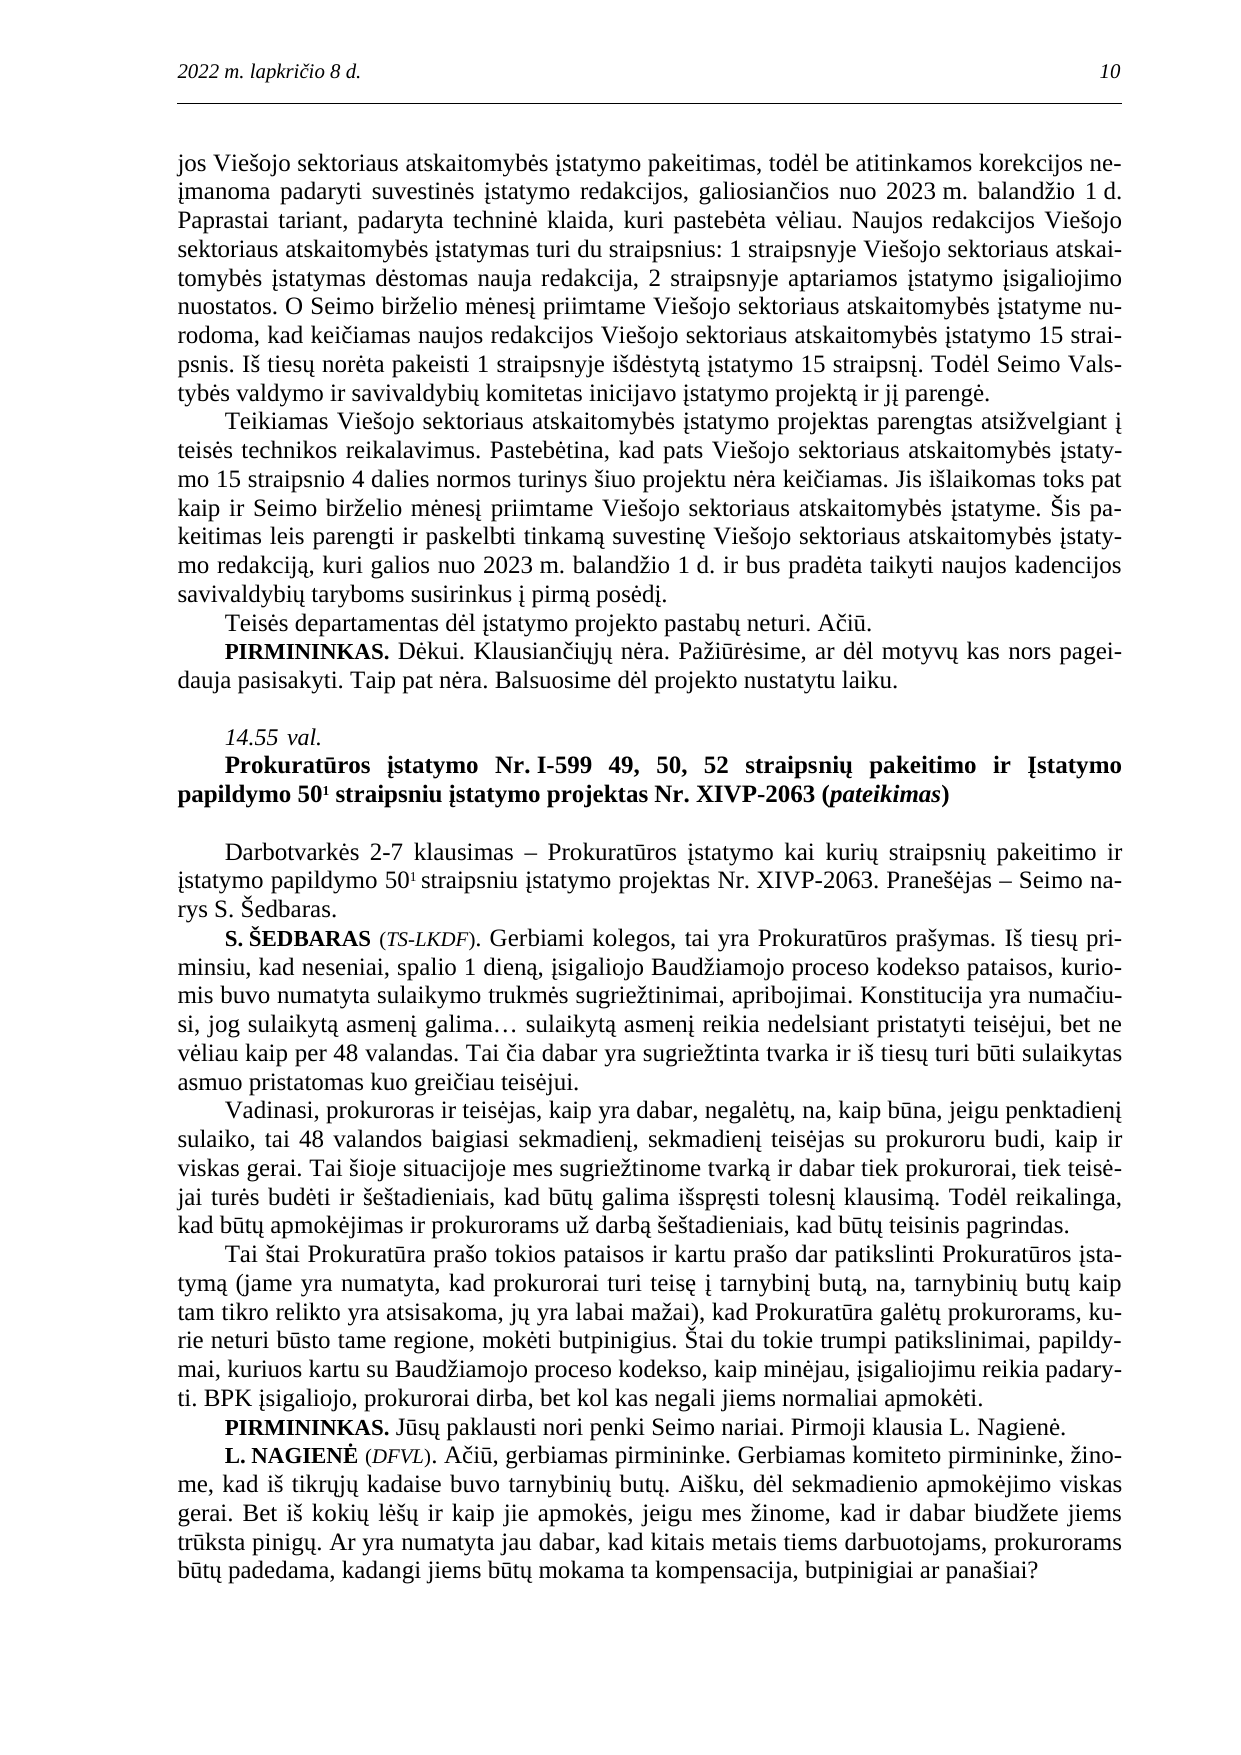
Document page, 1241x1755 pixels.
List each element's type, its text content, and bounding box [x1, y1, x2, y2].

text S. ŠEDBARAS (TS-LKDF). Ger­bia­mi ko­le­gos, tai yra Pro­ku­ra­tū­ros pra­šy­mas. Iš tie­sų pri­min­siu, kad ne­se­niai, spa­lio 1 die­ną, įsi­ga­lio­jo Bau­džia­mo­jo pro­ce­so ko­dek­so pa­tai­sos, ku­rio­mis bu­vo nu­ma­ty­ta su­lai­ky­mo truk­mės su­griež­ti­ni­mai, ap­ri­bo­ji­mai. Kon­sti­tu­ci­ja yra nu­ma­čiu­si, jog su­lai­ky­tą as­me­nį ga­li­ma… su­lai­ky­tą as­me­nį rei­kia ne­del­siant pri­sta­ty­ti tei­sė­jui, bet ne vė­liau kaip per 48 va­lan­das. Tai čia da­bar yra su­griež­tin­ta tvar­ka ir iš tie­sų tu­ri bū­ti su­lai­ky­tas as­muo pri­sta­to­mas kuo grei­čiau tei­sė­jui. [177, 923, 1122, 1095]
text PIRMININKAS. Jū­sų pa­klaus­ti no­ri pen­ki Sei­mo na­riai. Pir­mo­ji klau­sia L. Na­gie­nė. [177, 1412, 1122, 1440]
text Va­di­na­si, pro­ku­ro­ras ir tei­sė­jas, kaip yra da­bar, ne­ga­lė­tų, na, kaip bū­na, jei­gu penk­ta­die­nį su­lai­ko, tai 48 va­lan­dos bai­gia­si sek­ma­die­nį, sek­ma­die­nį tei­sė­jas su pro­ku­ro­ru bu­di, kaip ir vis­kas ge­rai. Tai šio­je si­tu­a­ci­jo­je mes su­griež­ti­no­me tvar­ką ir da­bar tiek pro­ku­ro­rai, tiek tei­sė­jai tu­rės bu­dė­ti ir šeš­ta­die­niais, kad bū­tų ga­li­ma iš­spręs­ti to­les­nį klau­si­mą. To­dėl rei­ka­lin­ga, kad bū­tų ap­mo­kė­ji­mas ir pro­ku­ro­rams už dar­bą šeš­ta­die­niais, kad bū­tų tei­si­nis pa­grin­das. [177, 1095, 1122, 1239]
text L. NAGIENĖ (DFVL). Ačiū, ger­bia­mas pir­mi­nin­ke. Ger­bia­mas ko­mi­te­to pir­mi­nin­ke, ži­no­me, kad iš tik­rų­jų ka­dai­se bu­vo tar­ny­bi­nių bu­tų. Aiš­ku, dėl sek­ma­die­nio ap­mo­kė­ji­mo vis­kas ge­rai. Bet iš ko­kių lė­šų ir kaip jie ap­mo­kės, jei­gu mes ži­no­me, kad ir da­bar biu­dže­te jiems trūks­ta pi­ni­gų. Ar yra nu­ma­ty­ta jau da­bar, kad ki­tais me­tais tiems dar­buo­to­jams, pro­ku­ro­rams bū­tų pa­de­da­ma, ka­dan­gi jiems bū­tų mo­ka­ma ta kom­pen­sa­ci­ja, but­pi­ni­giai ar pa­na­šiai? [177, 1440, 1122, 1584]
text Tei­sės de­par­ta­men­tas dėl įsta­ty­mo pro­jek­to pa­sta­bų ne­tu­ri. Ačiū. [177, 608, 1122, 636]
text 14.55 val. [224, 723, 1122, 750]
text Tei­kia­mas Vie­šo­jo sek­to­riaus at­skai­to­my­bės įsta­ty­mo pro­jek­tas pa­reng­tas at­si­žvel­giant į tei­sės tech­ni­kos rei­ka­la­vi­mus. Pa­ste­bė­ti­na, kad pats Vie­šo­jo sek­to­riaus at­skai­to­my­bės įsta­ty­mo 15 straips­nio 4 da­lies nor­mos tu­ri­nys šiuo pro­jek­tu nė­ra kei­čia­mas. Jis iš­lai­ko­mas toks pat kaip ir Sei­mo bir­že­lio mė­ne­sį pri­im­ta­me Vie­šo­jo sek­to­riaus at­skai­to­my­bės įsta­ty­me. Šis pa­kei­ti­mas leis pa­reng­ti ir pa­skelb­ti tin­ka­mą su­ves­ti­nę Vie­šo­jo sek­to­riaus at­skai­to­my­bės įsta­ty­mo re­dak­ci­ją, ku­ri ga­lios nuo 2023 m. ba­lan­džio 1 d. ir bus pra­dė­ta tai­ky­ti nau­jos ka­den­ci­jos sa­vi­val­dy­bių ta­ry­boms su­si­rin­kus į pir­mą po­sė­dį. [177, 406, 1122, 608]
text Dar­bo­tvarkės 2-7 klau­si­mas – Pro­ku­ra­tū­ros įsta­ty­mo kai ku­rių straips­nių pa­kei­ti­mo ir įsta­ty­mo pa­pil­dy­mo 501 straips­niu įsta­ty­mo pro­jek­tas Nr. XIVP-2063. Pra­ne­šė­jas – Sei­mo na­rys S. Šed­ba­ras. [177, 837, 1122, 923]
text Tai štai Pro­ku­ra­tū­ra pra­šo to­kios pa­tai­sos ir kar­tu pra­šo dar pa­tiks­lin­ti Pro­ku­ra­tū­ros įsta­ty­mą (ja­me yra nu­ma­ty­ta, kad pro­ku­ro­rai tu­ri tei­sę į tar­ny­bi­nį bu­tą, na, tar­ny­bi­nių bu­tų kaip tam tik­ro re­lik­to yra at­si­sa­ko­ma, jų yra la­bai ma­žai), kad Pro­ku­ra­tū­ra ga­lė­tų pro­ku­ro­rams, ku­rie ne­tu­ri būs­to ta­me re­gio­ne, mo­kė­ti but­pi­ni­gius. Štai du to­kie trum­pi pa­tiks­li­ni­mai, pa­pil­dy­mai, ku­riuos kar­tu su Bau­džia­mo­jo pro­ce­so ko­dek­so, kaip mi­nė­jau, įsi­ga­lio­ji­mu rei­kia pa­da­ry­ti. BPK įsi­ga­lio­jo, pro­ku­ro­rai dir­ba, bet kol kas ne­ga­li jiems nor­ma­liai ap­mo­kė­ti. [177, 1239, 1122, 1412]
text Pro­ku­ra­tū­ros įsta­ty­mo Nr. I-599 49, 50, 52 straips­nių pa­kei­ti­mo ir Įsta­ty­mo papildy­mo 501 straips­niu įsta­ty­mo pro­jek­tas Nr. XIVP-2063 (pa­tei­ki­mas) [177, 750, 1122, 808]
text PIRMININKAS. Dė­kui. Klau­sian­čių­jų nė­ra. Pa­žiū­rė­si­me, ar dėl mo­ty­vų kas nors pa­gei­dau­ja pa­si­sa­ky­ti. Taip pat nė­ra. Bal­suo­si­me dėl pro­jek­to nu­sta­ty­tu lai­ku. [177, 636, 1122, 694]
text jos Vie­šo­jo sek­to­riaus at­skai­to­my­bės įsta­ty­mo pa­kei­ti­mas, to­dėl be ati­tin­ka­mos ko­rek­ci­jos ne­įma­no­ma pa­da­ry­ti su­ves­ti­nės įsta­ty­mo re­dak­ci­jos, ga­lio­sian­čios nuo 2023 m. ba­lan­džio 1 d. Pa­pras­tai ta­riant, pa­da­ry­ta tech­ni­nė klai­da, ku­ri pa­ste­bė­ta vė­liau. Nau­jos re­dak­ci­jos Vie­šo­jo sek­to­riaus at­skai­to­my­bės įsta­ty­mas tu­ri du straips­nius: 1 straips­ny­je Vie­šo­jo sek­to­riaus at­skai­to­my­bės įsta­ty­mas dės­to­mas nau­ja re­dak­ci­ja, 2 straips­ny­je ap­ta­ria­mos įsta­ty­mo įsi­ga­lio­ji­mo nuo­sta­tos. O Sei­mo bir­že­lio mė­ne­sį pri­im­ta­me Vie­šo­jo sek­to­riaus at­skai­to­my­bės įsta­ty­me nu­ro­do­ma, kad kei­čia­mas nau­jos re­dak­ci­jos Vie­šo­jo sek­to­riaus at­skai­to­my­bės įsta­ty­mo 15 strai­ps­nis. Iš tie­sų no­rė­ta pa­keis­ti 1 straips­ny­je iš­dės­ty­tą įsta­ty­mo 15 straips­nį. To­dėl Sei­mo Vals­ty­bės val­dy­mo ir sa­vi­val­dy­bių ko­mi­te­tas ini­ci­ja­vo įsta­ty­mo pro­jek­tą ir jį pa­ren­gė. [177, 148, 1122, 406]
